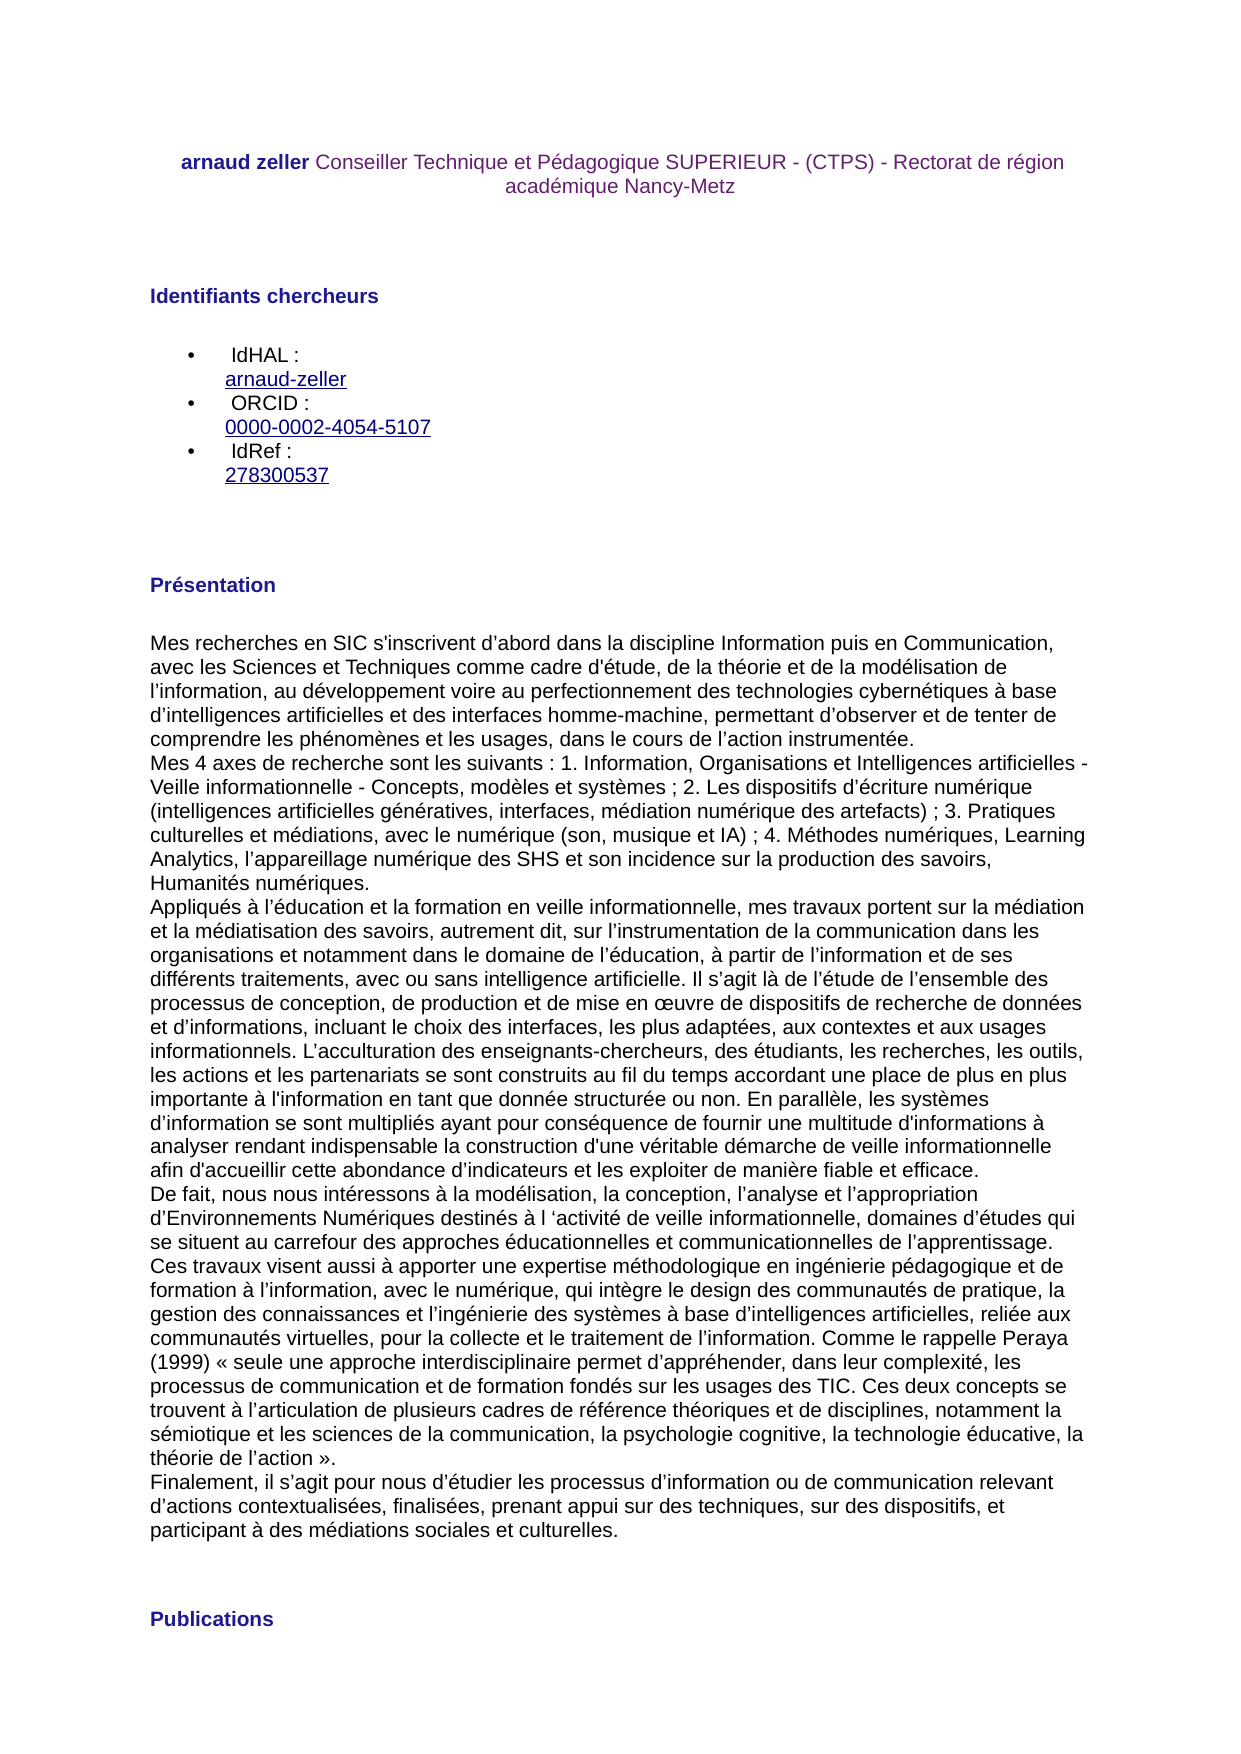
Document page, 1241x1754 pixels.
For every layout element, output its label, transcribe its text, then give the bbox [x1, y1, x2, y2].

subtitle Présentation [150, 573, 1090, 597]
text De fait, nous nous intéressons à la modélisation, la conception, l’analyse et l’appropriation d’Environnements Numériques destinés à l ‘activité de veille informationnelle, domaines d’études qui se situent au carrefour des approches éducationnelles et communicationnelles de l’apprentissage. Ces travaux visent aussi à apporter une expertise méthodologique en ingénierie pédagogique et de formation à l’information, avec le numérique, qui intègre le design des communautés de pratique, la gestion des connaissances et l’ingénierie des systèmes à base d’intelligences artificielles, reliée aux communautés virtuelles, pour la collecte et le traitement de l’information. Comme le rappelle Peraya (1999) « seule une approche interdisciplinaire permet d’appréhender, dans leur complexité, les processus de communication et de formation fondés sur les usages des TIC. Ces deux concepts se trouvent à l’articulation de plusieurs cadres de référence théoriques et de disciplines, notamment la sémiotique et les sciences de la communication, la psychologie cognitive, la technologie éducative, la théorie de l’action ». [150, 1182, 1090, 1470]
text Mes 4 axes de recherche sont les suivants : 1. Information, Organisations et Intelligences artificielles - Veille informationnelle - Concepts, modèles et systèmes ; 2. Les dispositifs d’écriture numérique (intelligences artificielles génératives, interfaces, médiation numérique des artefacts) ; 3. Pratiques culturelles et médiations, avec le numérique (son, musique et IA) ; 4. Méthodes numériques, Learning Analytics, l’appareillage numérique des SHS et son incidence sur la production des savoirs, Humanités numériques. [150, 751, 1090, 895]
subtitle Publications [150, 1607, 1090, 1631]
list IdHAL : [187, 343, 1090, 367]
list 278300537 [187, 462, 1090, 486]
text Appliqués à l’éducation et la formation en veille informationnelle, mes travaux portent sur la médiation et la médiatisation des savoirs, autrement dit, sur l’instrumentation de la communication dans les organisations et notamment dans le domaine de l’éducation, à partir de l’information et de ses différents traitements, avec ou sans intelligence artificielle. Il s’agit là de l’étude de l’ensemble des processus de conception, de production et de mise en œuvre de dispositifs de recherche de données et d’informations, incluant le choix des interfaces, les plus adaptées, aux contextes et aux usages informationnels. L’acculturation des enseignants-chercheurs, des étudiants, les recherches, les outils, les actions et les partenariats se sont construits au fil du temps accordant une place de plus en plus importante à l'information en tant que donnée structurée ou non. En parallèle, les systèmes d’information se sont multipliés ayant pour conséquence de fournir une multitude d'informations à analyser rendant indispensable la construction d'une véritable démarche de veille informationnelle afin d'accueillir cette abondance d’indicateurs et les exploiter de manière fiable et efficace. [150, 895, 1090, 1182]
list arnaud-zeller [187, 367, 1090, 391]
text Mes recherches en SIC s'inscrivent d’abord dans la discipline Information puis en Communication, avec les Sciences et Techniques comme cadre d'étude, de la théorie et de la modélisation de l’information, au développement voire au perfectionnement des technologies cybernétiques à base d’intelligences artificielles et des interfaces homme-machine, permettant d’observer et de tenter de comprendre les phénomènes et les usages, dans le cours de l’action instrumentée. [150, 631, 1090, 751]
list IdRef : [187, 438, 1090, 462]
list 0000-0002-4054-5107 [187, 414, 1090, 438]
subtitle arnaud zeller Conseiller Technique et Pédagogique SUPERIEUR - (CTPS) - Rectorat de région académique Nancy-Metz [150, 150, 1090, 198]
subtitle Identifiants chercheurs [150, 284, 1090, 308]
text Finalement, il s’agit pour nous d’étudier les processus d’information ou de communication relevant d’actions contextualisées, finalisées, prenant appui sur des techniques, sur des dispositifs, et participant à des médiations sociales et culturelles. [150, 1470, 1090, 1542]
list ORCID : [187, 391, 1090, 414]
